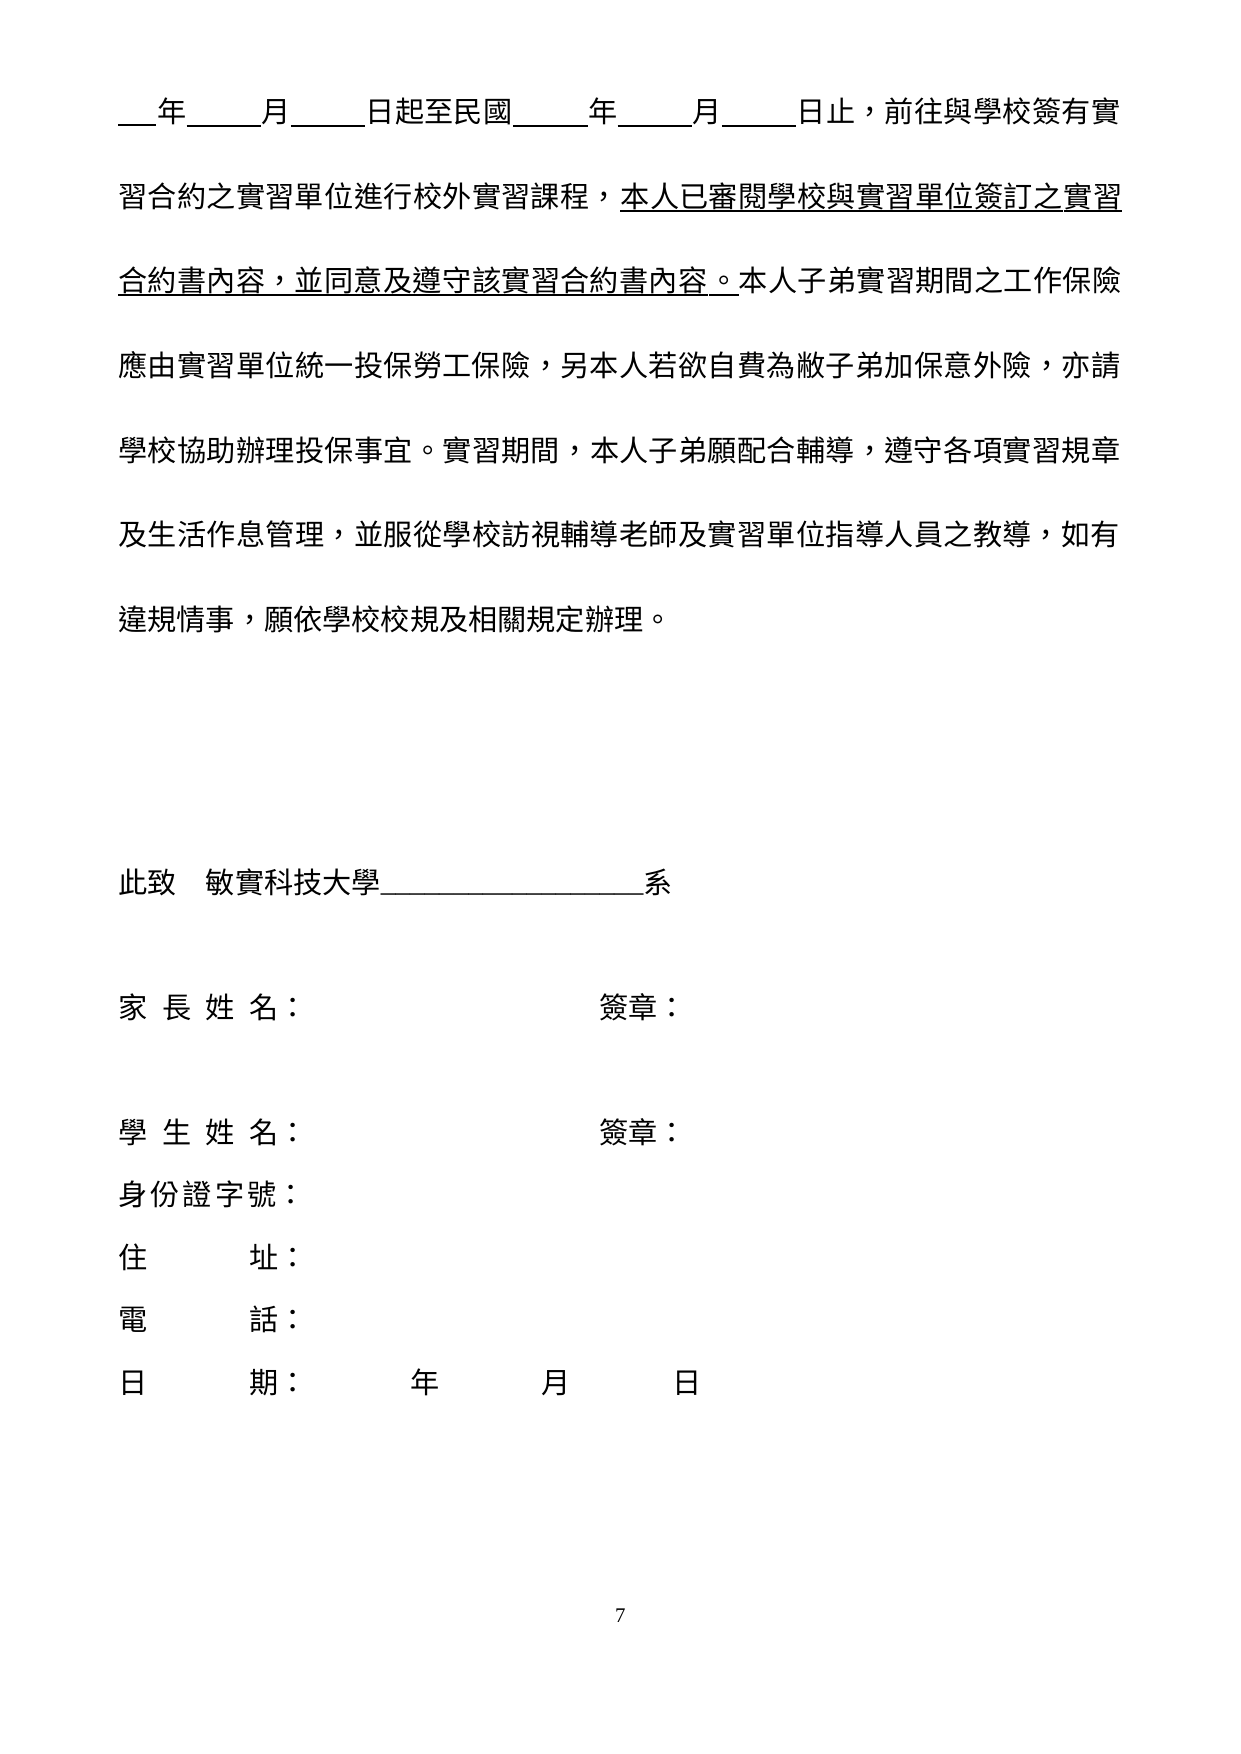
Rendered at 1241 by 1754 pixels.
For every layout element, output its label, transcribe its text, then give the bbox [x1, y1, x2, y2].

text 年 月 日起至民國 年 月 日止，前往與學校簽有實習合約之實習單位進行校外實習課程，本人已審閱學校與實習單位簽訂之實習合約書內容，並同意及遵守該實習合約書內容。本人子弟實習期間之工作保險應由實習單位統一投保勞工保險，另本人若欲自費為敝子弟加保意外險，亦請學校協助辦理投保事宜。實習期間，本人子弟願配合輔導，遵守各項實習規章及生活作息管理，並服從學校訪視輔導老師及實習單位指導人員之教導，如有違規情事，願依學校校規及相關規定辦理。 [118, 89, 1122, 638]
text 日 期： 年 月 日 [118, 1339, 1122, 1401]
text 學 生 姓 名： 簽章： [118, 1089, 1122, 1151]
text 身 份 證 字 號： [118, 1151, 1122, 1214]
text 家 長 姓 名： 簽章： [118, 964, 1122, 1026]
text 此致 敏實科技大學__________________系 [118, 839, 1122, 901]
text 住 址： [118, 1214, 1122, 1276]
text 電 話： [118, 1276, 1122, 1339]
